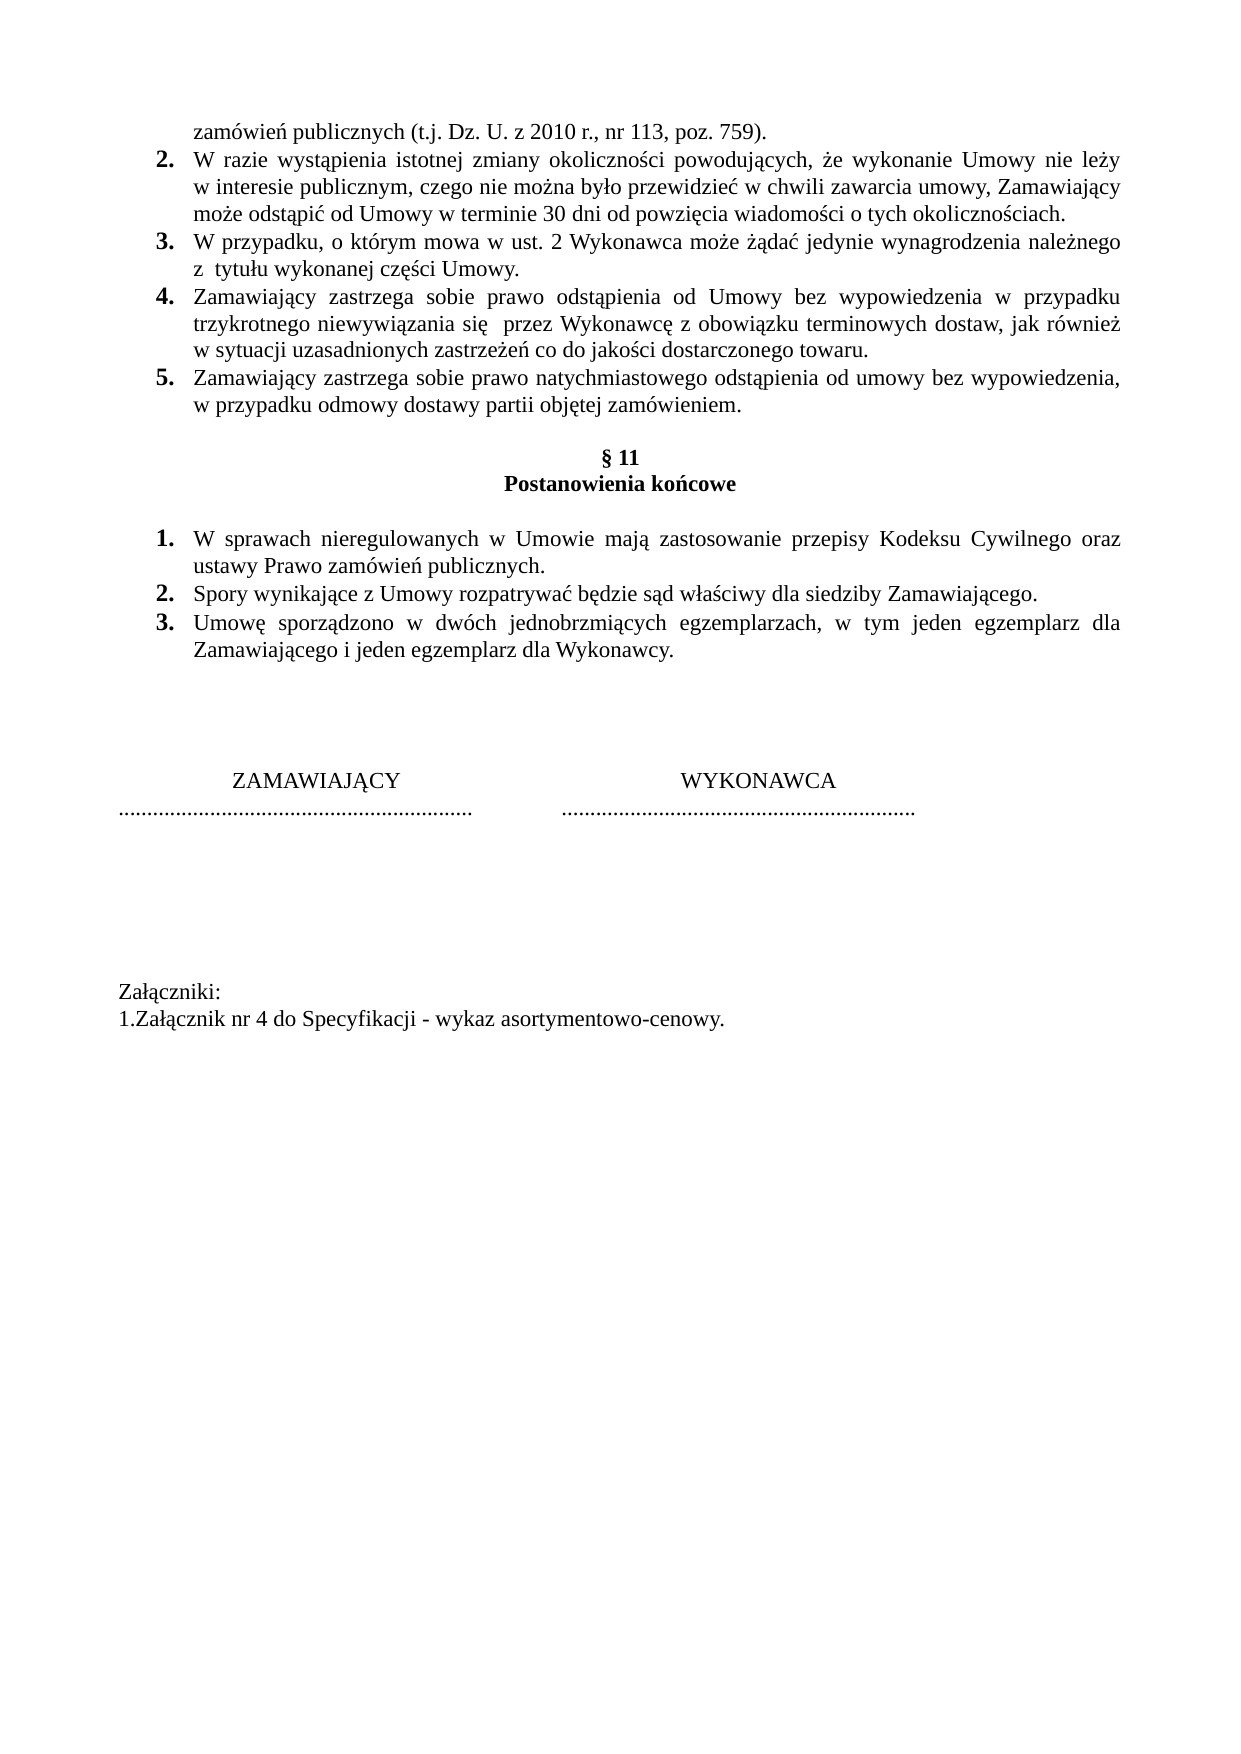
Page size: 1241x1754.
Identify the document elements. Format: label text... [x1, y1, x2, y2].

text § 11 [118, 444, 1122, 470]
list Zamawiający zastrzega sobie prawo natychmiastowego odstąpienia od umowy bez wypowiedzenia, w przypadku odmowy dostawy partii objętej zamówieniem. [156, 362, 1122, 418]
list W sprawach nieregulowanych w Umowie mają zastosowanie przepisy Kodeksu Cywilnego oraz ustawy Prawo zamówień publicznych. [156, 523, 1122, 578]
list zamówień publicznych (t.j. Dz. U. z 2010 r., nr 113, poz. 759). [156, 118, 1122, 144]
text Załączniki: [118, 978, 1122, 1004]
text Postanowienia końcowe [118, 470, 1122, 497]
text .............................................................. .............................................................. [118, 794, 1122, 820]
text ZAMAWIAJĄCY WYKONAWCA [118, 767, 1122, 794]
list Umowę sporządzono w dwóch jednobrzmiących egzemplarzach, w tym jeden egzemplarz dla Zamawiającego i jeden egzemplarz dla Wykonawcy. [156, 607, 1122, 662]
list Spory wynikające z Umowy rozpatrywać będzie sąd właściwy dla siedziby Zamawiającego. [156, 578, 1122, 607]
list W razie wystąpienia istotnej zmiany okoliczności powodujących, że wykonanie Umowy nie leży w interesie publicznym, czego nie można było przewidzieć w chwili zawarcia umowy, Zamawiający może odstąpić od Umowy w terminie 30 dni od powzięcia wiadomości o tych okolicznościach. [156, 144, 1122, 226]
list W przypadku, o którym mowa w ust. 2 Wykonawca może żądać jedynie wynagrodzenia należnego z tytułu wykonanej części Umowy. [156, 226, 1122, 281]
list Zamawiający zastrzega sobie prawo odstąpienia od Umowy bez wypowiedzenia w przypadku trzykrotnego niewywiązania się przez Wykonawcę z obowiązku terminowych dostaw, jak również w sytuacji uzasadnionych zastrzeżeń co do jakości dostarczonego towaru. [156, 281, 1122, 362]
text 1.Załącznik nr 4 do Specyfikacji - wykaz asortymentowo-cenowy. [118, 1004, 1122, 1031]
